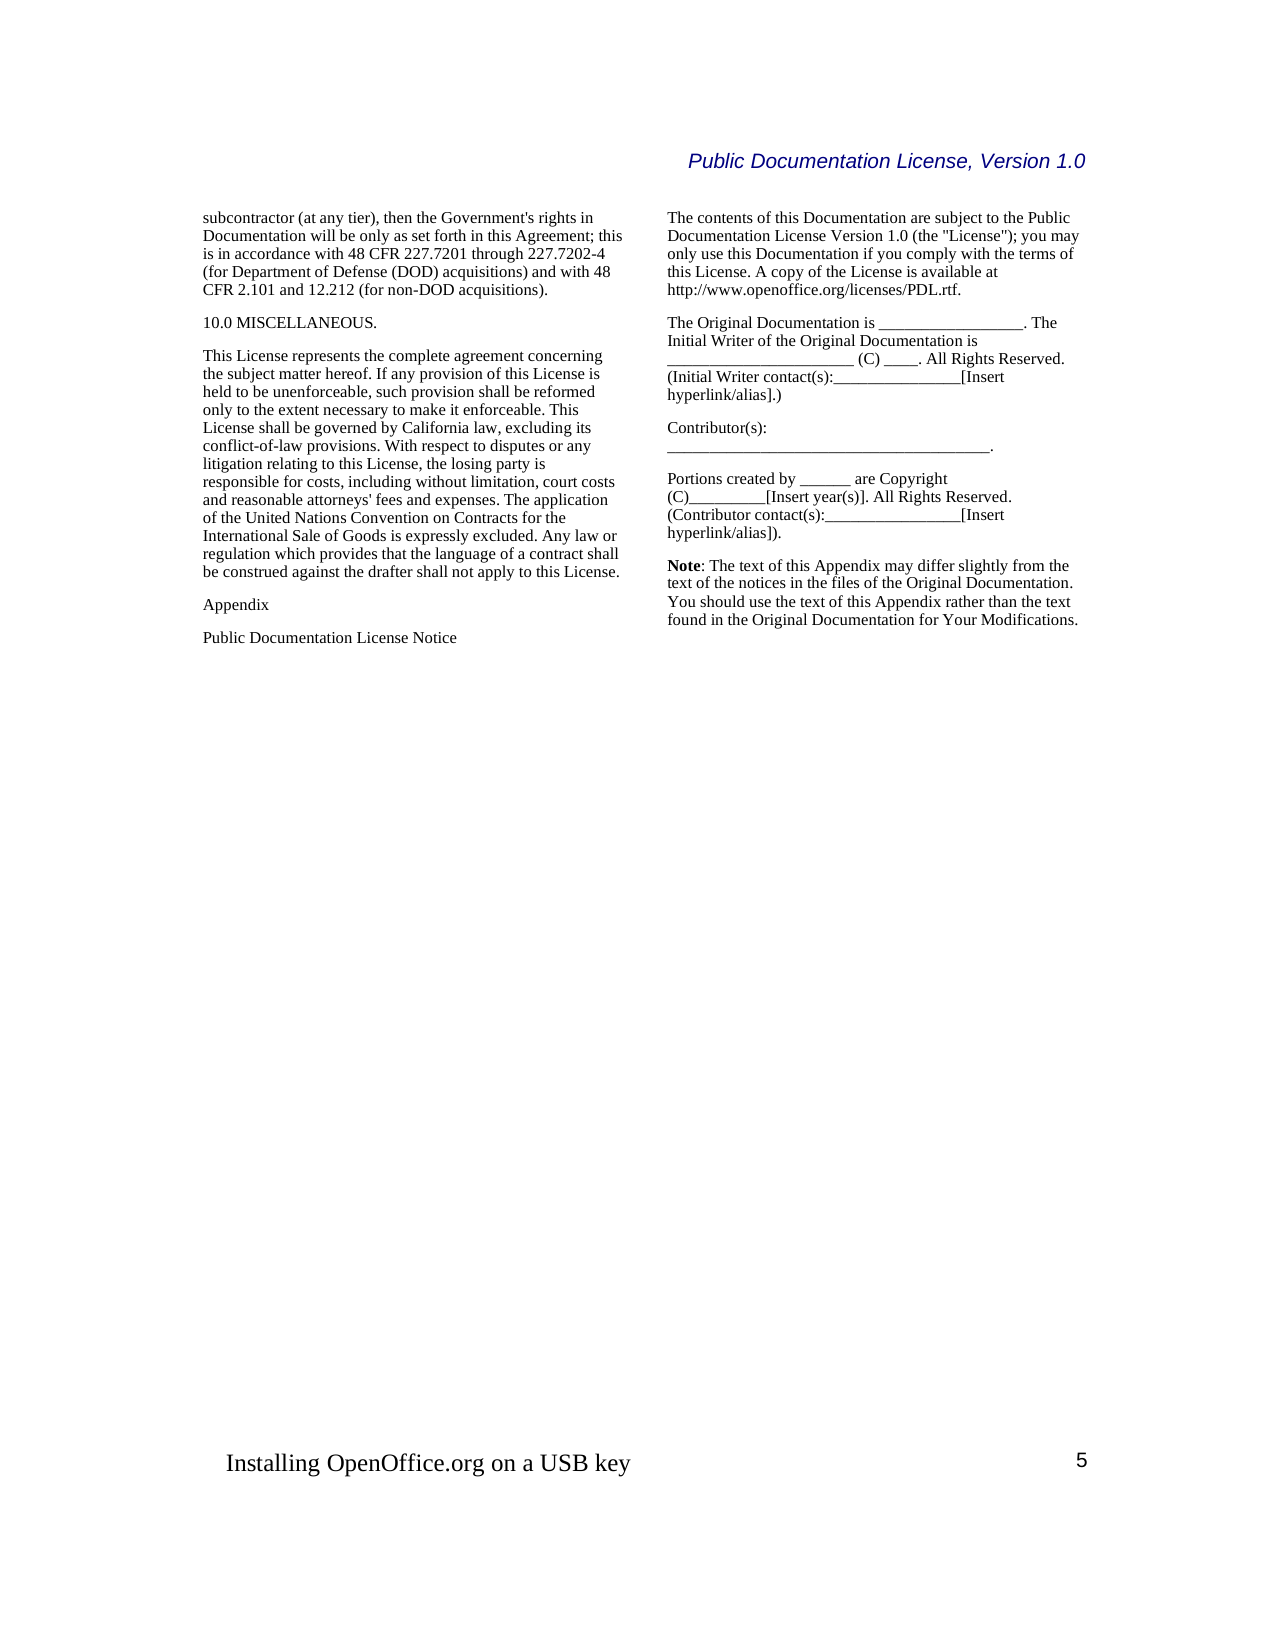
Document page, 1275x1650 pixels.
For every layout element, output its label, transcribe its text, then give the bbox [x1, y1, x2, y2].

text Appendix [203, 596, 623, 614]
text Portions created by ______ are Copyright (C)_________[Insert year(s)]. All Rights Reserved. (Contributor contact(s):________________[Insert hyperlink/alias]). [667, 469, 1087, 542]
text Note: The text of this Appendix may differ slightly from the text of the notices in the files of the Original Documentation. You should use the text of this Appendix rather than the text found in the Original Documentation for Your Modifications. [667, 556, 1087, 628]
text Public Documentation License Notice [203, 628, 623, 647]
text The Original Documentation is _________________. The Initial Writer of the Original Documentation is ______________________ (C) ____. All Rights Reserved. (Initial Writer contact(s):_______________[Insert hyperlink/alias].) [667, 314, 1087, 404]
text This License represents the complete agreement concerning the subject matter hereof. If any provision of this License is held to be unenforceable, such provision shall be reformed only to the extent necessary to make it enforceable. This License shall be governed by California law, excluding its conflict-of-law provisions. With respect to disputes or any litigation relating to this License, the losing party is responsible for costs, including without limitation, court costs and reasonable attorneys' fees and expenses. The application of the United Nations Convention on Contracts for the International Sale of Goods is expressly excluded. Any law or regulation which provides that the language of a contract shall be construed against the drafter shall not apply to this License. [203, 347, 623, 581]
text Contributor(s): ______________________________________. [667, 419, 1087, 455]
text 10.0 MISCELLANEOUS. [203, 314, 623, 332]
text subcontractor (at any tier), then the Government's rights in Documentation will be only as set forth in this Agreement; this is in accordance with 48 CFR 227.7201 through 227.7202-4 (for Department of Defense (DOD) acquisitions) and with 48 CFR 2.101 and 12.212 (for non-DOD acquisitions). [203, 209, 623, 299]
text The contents of this Documentation are subject to the Public Documentation License Version 1.0 (the "License"); you may only use this Documentation if you comply with the terms of this License. A copy of the License is available at http://www.openoffice.org/licenses/PDL.rtf. [667, 209, 1087, 299]
